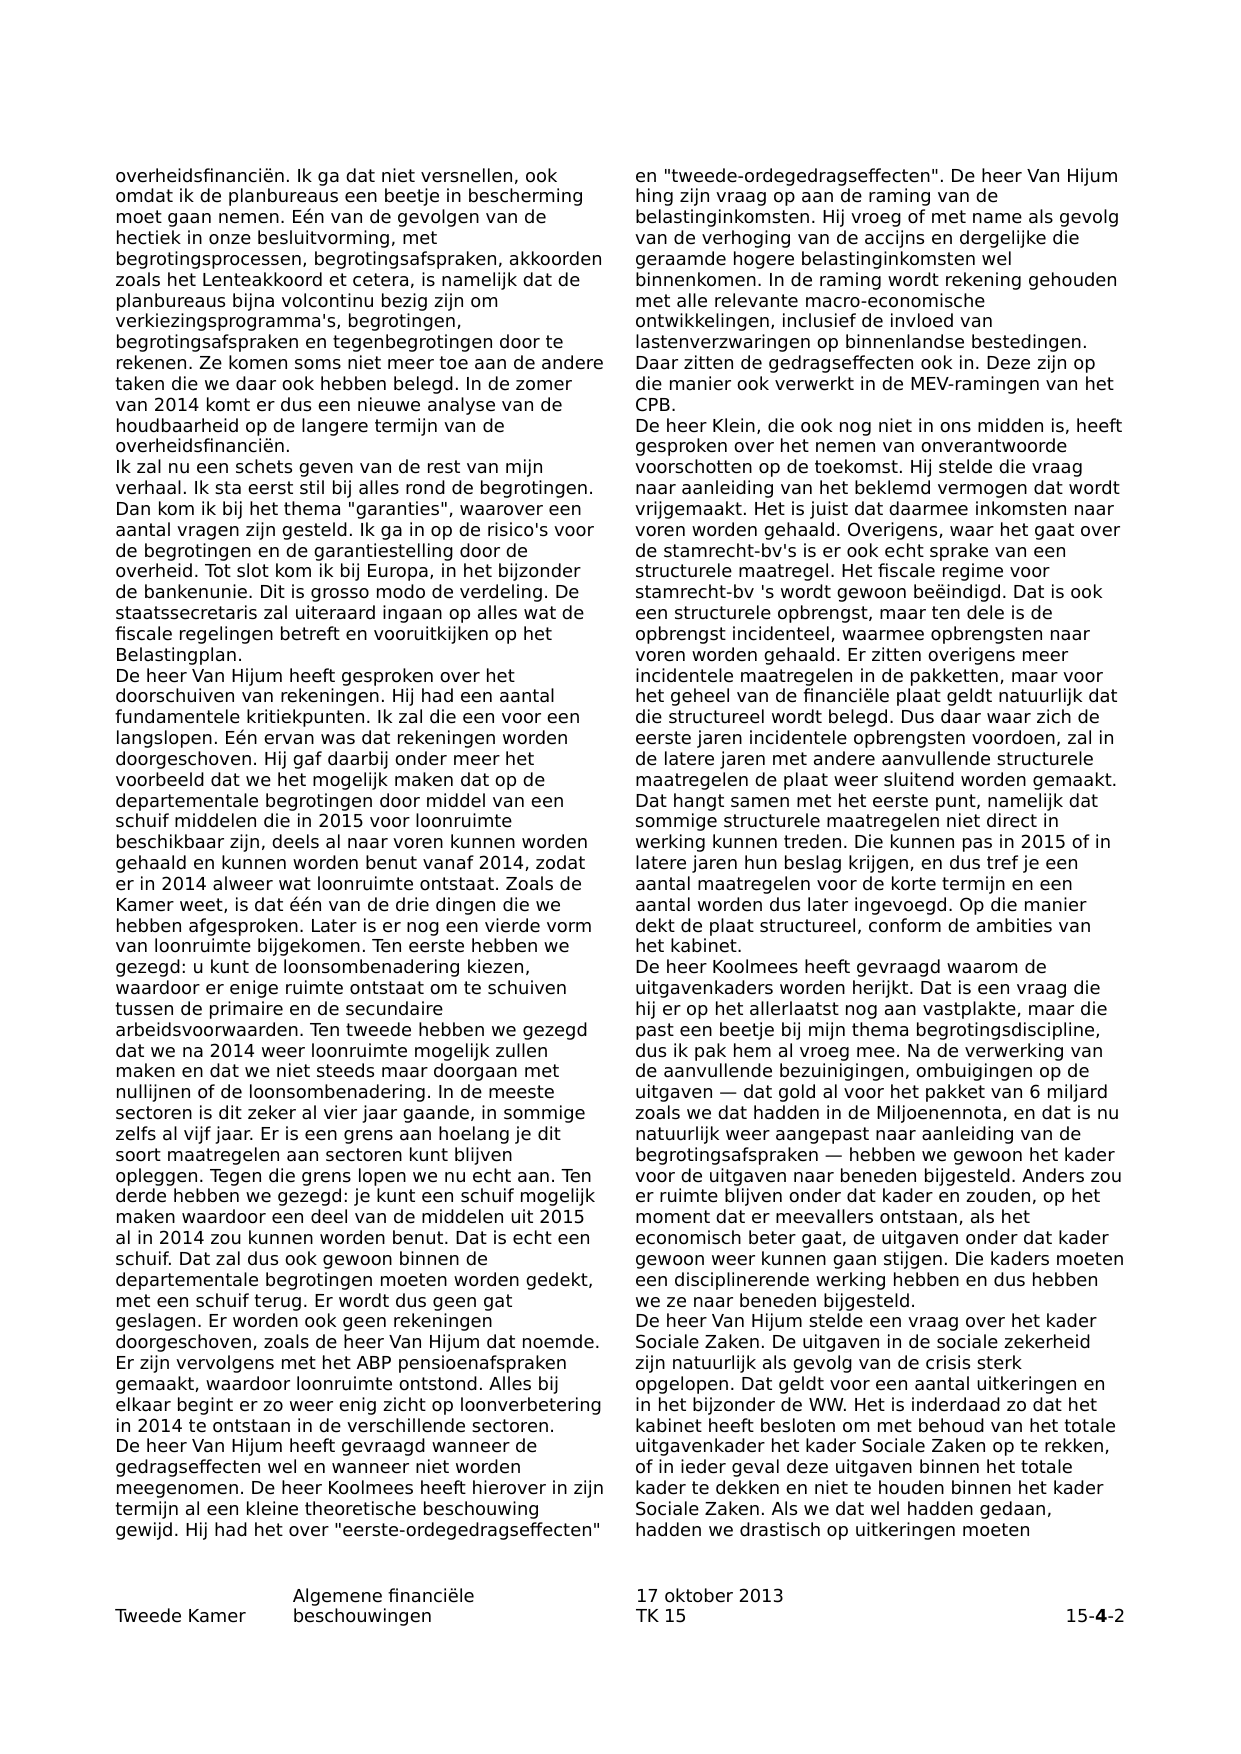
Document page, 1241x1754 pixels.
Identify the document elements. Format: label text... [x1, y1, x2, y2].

text De heer Koolmees heeft gevraagd waarom de uitgavenkaders worden herijkt. Dat is een vraag die hij er op het allerlaatst nog aan vastplakte, maar die past een beetje bij mijn thema begrotingsdiscipline, dus ik pak hem al vroeg mee. Na de verwerking van de aanvullende bezuinigingen, ombuigingen op de uitgaven — dat gold al voor het pakket van 6 miljard zoals we dat hadden in de Miljoenennota, en dat is nu natuurlijk weer aangepast naar aanleiding van de begrotingsafspraken — hebben we gewoon het kader voor de uitgaven naar beneden bijgesteld. Anders zou er ruimte blijven onder dat kader en zouden, op het moment dat er meevallers ontstaan, als het economisch beter gaat, de uitgaven onder dat kader gewoon weer kunnen gaan stijgen. Die kaders moeten een disciplinerende werking hebben en dus hebben we ze naar beneden bijgesteld. [635, 957, 1125, 1311]
text en "tweede-ordegedragseffecten". De heer Van Hijum hing zijn vraag op aan de raming van de belastinginkomsten. Hij vroeg of met name als gevolg van de verhoging van de accijns en dergelijke die geraamde hogere belastinginkomsten wel binnenkomen. In de raming wordt rekening gehouden met alle relevante macro-economische ontwikkelingen, inclusief de invloed van lastenverzwaringen op binnenlandse bestedingen. Daar zitten de gedragseffecten ook in. Deze zijn op die manier ook verwerkt in de MEV-ramingen van het CPB. [635, 165, 1125, 415]
text De heer Van Hijum heeft gesproken over het doorschuiven van rekeningen. Hij had een aantal fundamentele kritiekpunten. Ik zal die een voor een langslopen. Eén ervan was dat rekeningen worden doorgeschoven. Hij gaf daarbij onder meer het voorbeeld dat we het mogelijk maken dat op de departementale begrotingen door middel van een schuif middelen die in 2015 voor loonruimte beschikbaar zijn, deels al naar voren kunnen worden gehaald en kunnen worden benut vanaf 2014, zodat er in 2014 alweer wat loonruimte ontstaat. Zoals de Kamer weet, is dat één van de drie dingen die we hebben afgesproken. Later is er nog een vierde vorm van loonruimte bijgekomen. Ten eerste hebben we gezegd: u kunt de loonsombenadering kiezen, waardoor er enige ruimte ontstaat om te schuiven tussen de primaire en de secundaire arbeidsvoorwaarden. Ten tweede hebben we gezegd dat we na 2014 weer loonruimte mogelijk zullen maken en dat we niet steeds maar doorgaan met nullijnen of de loonsombenadering. In de meeste sectoren is dit zeker al vier jaar gaande, in sommige zelfs al vijf jaar. Er is een grens aan hoelang je dit soort maatregelen aan sectoren kunt blijven opleggen. Tegen die grens lopen we nu echt aan. Ten derde hebben we gezegd: je kunt een schuif mogelijk maken waardoor een deel van de middelen uit 2015 al in 2014 zou kunnen worden benut. Dat is echt een schuif. Dat zal dus ook gewoon binnen de departementale begrotingen moeten worden gedekt, met een schuif terug. Er wordt dus geen gat geslagen. Er worden ook geen rekeningen doorgeschoven, zoals de heer Van Hijum dat noemde. Er zijn vervolgens met het ABP pensioenafspraken gemaakt, waardoor loonruimte ontstond. Alles bij elkaar begint er zo weer enig zicht op loonverbetering in 2014 te ontstaan in de verschillende sectoren. [115, 665, 605, 1436]
text De heer Klein, die ook nog niet in ons midden is, heeft gesproken over het nemen van onverantwoorde voorschotten op de toekomst. Hij stelde die vraag naar aanleiding van het beklemd vermogen dat wordt vrijgemaakt. Het is juist dat daarmee inkomsten naar voren worden gehaald. Overigens, waar het gaat over de stamrecht-bv's is er ook echt sprake van een structurele maatregel. Het fiscale regime voor stamrecht-bv 's wordt gewoon beëindigd. Dat is ook een structurele opbrengst, maar ten dele is de opbrengst incidenteel, waarmee opbrengsten naar voren worden gehaald. Er zitten overigens meer incidentele maatregelen in de pakketten, maar voor het geheel van de financiële plaat geldt natuurlijk dat die structureel wordt belegd. Dus daar waar zich de eerste jaren incidentele opbrengsten voordoen, zal in de latere jaren met andere aanvullende structurele maatregelen de plaat weer sluitend worden gemaakt. Dat hangt samen met het eerste punt, namelijk dat sommige structurele maatregelen niet direct in werking kunnen treden. Die kunnen pas in 2015 of in latere jaren hun beslag krijgen, en dus tref je een aantal maatregelen voor de korte termijn en een aantal worden dus later ingevoegd. Op die manier dekt de plaat structureel, conform de ambities van het kabinet. [635, 415, 1125, 957]
text overheidsfinanciën. Ik ga dat niet versnellen, ook omdat ik de planbureaus een beetje in bescherming moet gaan nemen. Eén van de gevolgen van de hectiek in onze besluitvorming, met begrotingsprocessen, begrotingsafspraken, akkoorden zoals het Lenteakkoord et cetera, is namelijk dat de planbureaus bijna volcontinu bezig zijn om verkiezingsprogramma's, begrotingen, begrotingsafspraken en tegenbegrotingen door te rekenen. Ze komen soms niet meer toe aan de andere taken die we daar ook hebben belegd. In de zomer van 2014 komt er dus een nieuwe analyse van de houdbaarheid op de langere termijn van de overheidsfinanciën. [115, 165, 605, 457]
text De heer Van Hijum stelde een vraag over het kader Sociale Zaken. De uitgaven in de sociale zekerheid zijn natuurlijk als gevolg van de crisis sterk opgelopen. Dat geldt voor een aantal uitkeringen en in het bijzonder de WW. Het is inderdaad zo dat het kabinet heeft besloten om met behoud van het totale uitgavenkader het kader Sociale Zaken op te rekken, of in ieder geval deze uitgaven binnen het totale kader te dekken en niet te houden binnen het kader Sociale Zaken. Als we dat wel hadden gedaan, hadden we drastisch op uitkeringen moeten [635, 1311, 1125, 1540]
text De heer Van Hijum heeft gevraagd wanneer de gedragseffecten wel en wanneer niet worden meegenomen. De heer Koolmees heeft hierover in zijn termijn al een kleine theoretische beschouwing gewijd. Hij had het over "eerste-ordegedragseffecten" [115, 1436, 605, 1540]
text Ik zal nu een schets geven van de rest van mijn verhaal. Ik sta eerst stil bij alles rond de begrotingen. Dan kom ik bij het thema "garanties", waarover een aantal vragen zijn gesteld. Ik ga in op de risico's voor de begrotingen en de garantiestelling door de overheid. Tot slot kom ik bij Europa, in het bijzonder de bankenunie. Dit is grosso modo de verdeling. De staatssecretaris zal uiteraard ingaan op alles wat de fiscale regelingen betreft en vooruitkijken op het Belastingplan. [115, 457, 605, 665]
